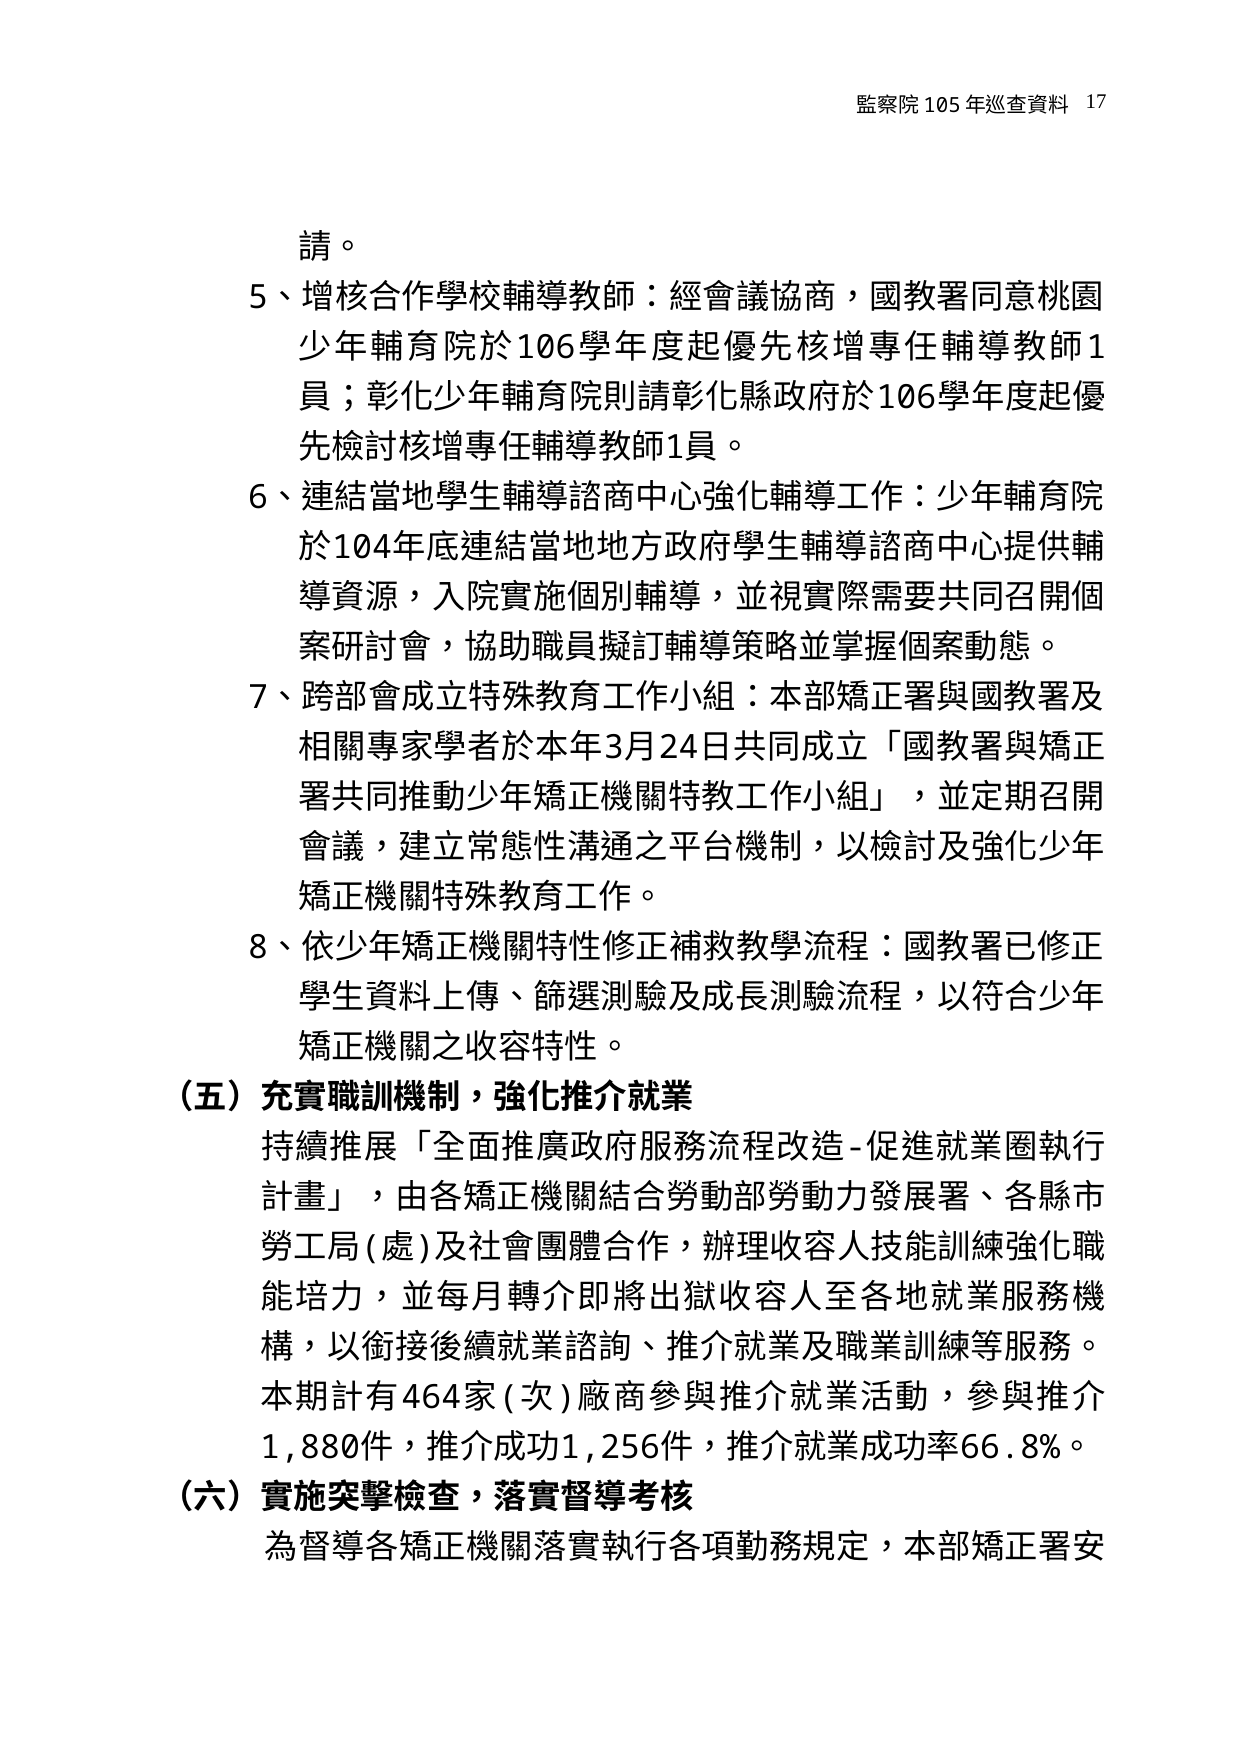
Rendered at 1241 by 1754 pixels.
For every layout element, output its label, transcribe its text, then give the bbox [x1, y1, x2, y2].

text 8、依少年矯正機關特性修正補救教學流程：國教署已修正學生資料上傳、篩選測驗及成長測驗流程，以符合少年矯正機關之收容特性。 [248, 919, 1106, 1069]
text 請。 [248, 219, 1106, 269]
text 為督導各矯正機關落實執行各項勤務規定，本部矯正署安 [264, 1519, 1106, 1569]
text 6、連結當地學生輔導諮商中心強化輔導工作：少年輔育院於104年底連結當地地方政府學生輔導諮商中心提供輔導資源，入院實施個別輔導，並視實際需要共同召開個案研討會，協助職員擬訂輔導策略並掌握個案動態。 [248, 469, 1106, 669]
text （五）充實職訓機制，強化推介就業 [160, 1069, 1106, 1119]
text （六）實施突擊檢查，落實督導考核 [160, 1469, 1106, 1519]
text 5、增核合作學校輔導教師：經會議協商，國教署同意桃園少年輔育院於106學年度起優先核增專任輔導教師1員；彰化少年輔育院則請彰化縣政府於106學年度起優先檢討核增專任輔導教師1員。 [248, 269, 1106, 469]
text 7、跨部會成立特殊教育工作小組：本部矯正署與國教署及相關專家學者於本年3月24日共同成立「國教署與矯正署共同推動少年矯正機關特教工作小組」，並定期召開會議，建立常態性溝通之平台機制，以檢討及強化少年矯正機關特殊教育工作。 [248, 669, 1106, 919]
text 持續推展「全面推廣政府服務流程改造-促進就業圈執行計畫」，由各矯正機關結合勞動部勞動力發展署、各縣市勞工局(處)及社會團體合作，辦理收容人技能訓練強化職能培力，並每月轉介即將出獄收容人至各地就業服務機構，以銜接後續就業諮詢、推介就業及職業訓練等服務。本期計有464家(次)廠商參與推介就業活動，參與推介1,880件，推介成功1,256件，推介就業成功率66.8%。 [260, 1119, 1106, 1469]
